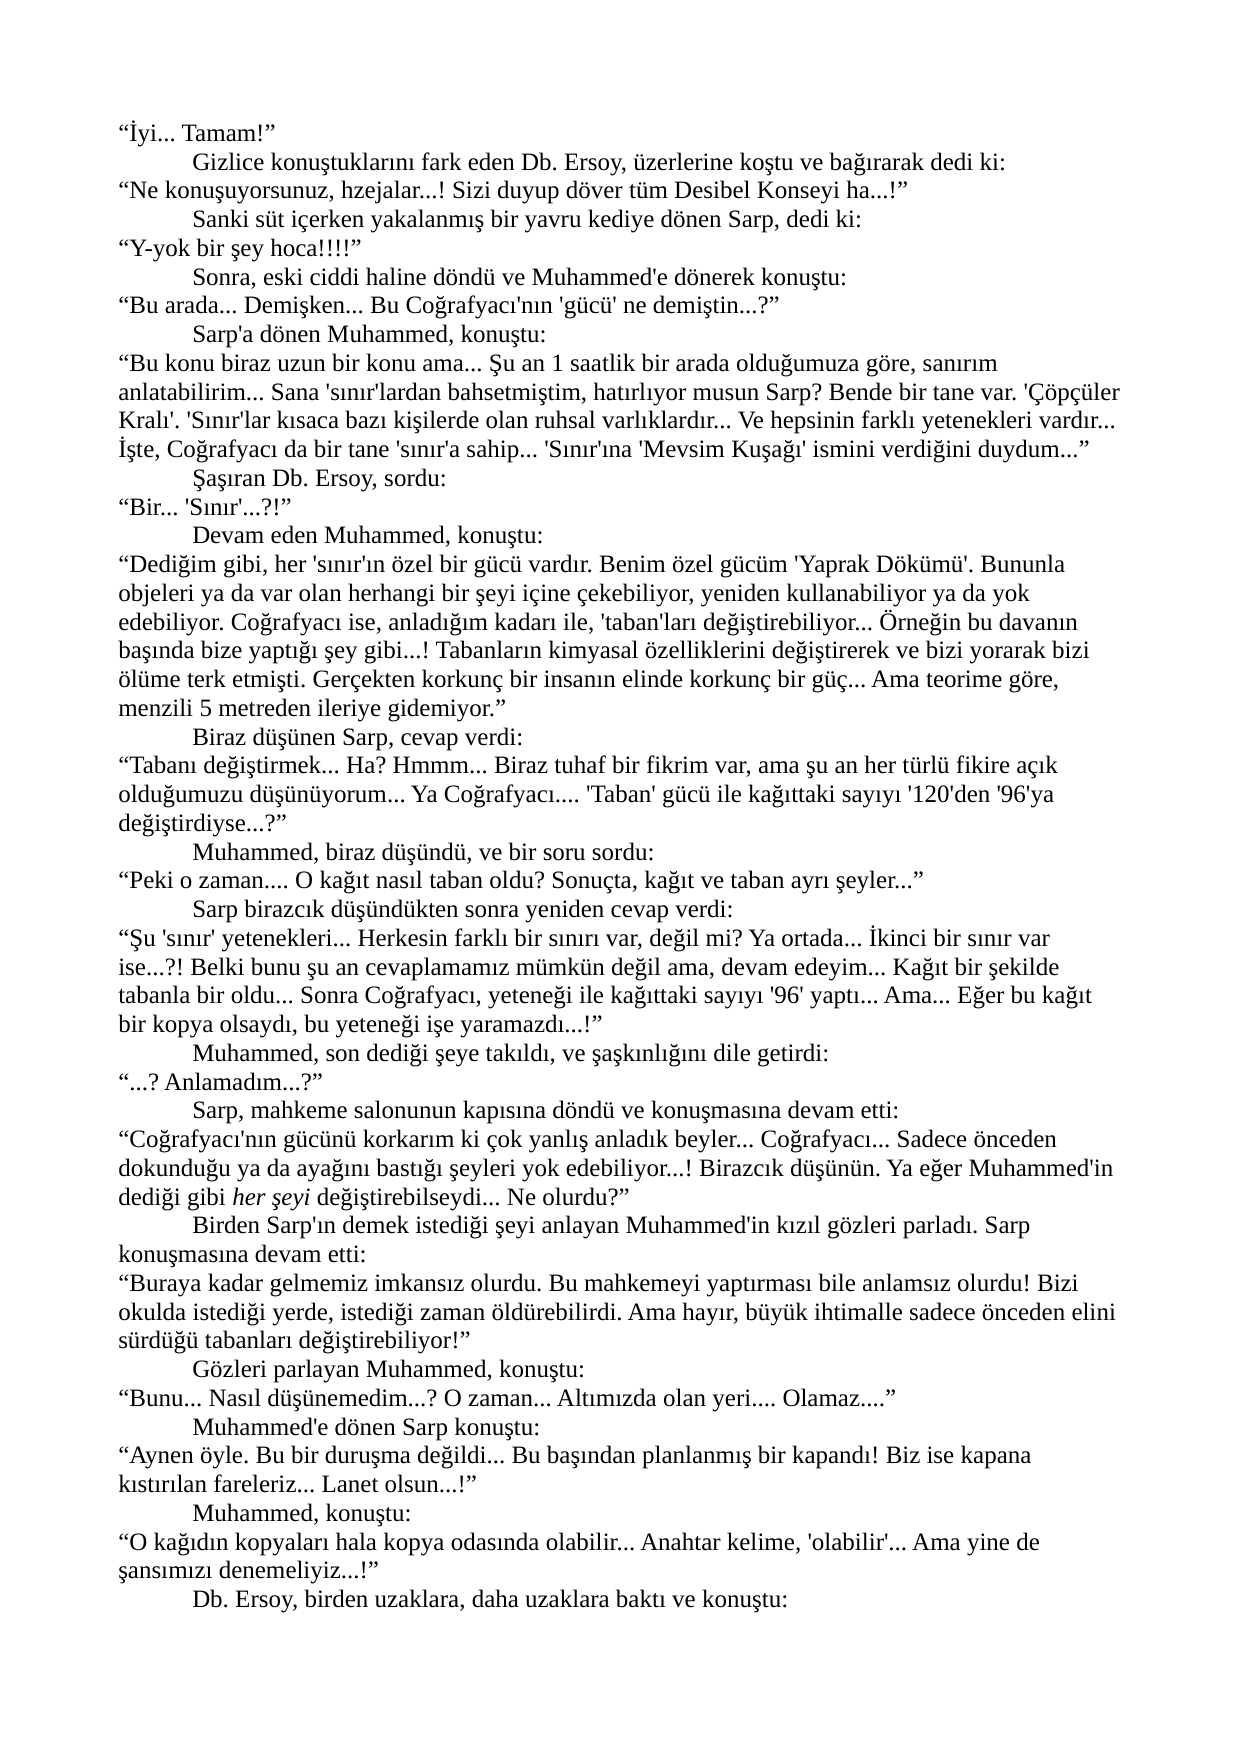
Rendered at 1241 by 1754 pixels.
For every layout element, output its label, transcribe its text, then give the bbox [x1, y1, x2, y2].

text Muhammed, son dediği şeye takıldı, ve şaşkınlığını dile getirdi: [118, 1038, 1122, 1067]
text Muhammed, biraz düşündü, ve bir soru sordu: [118, 837, 1122, 866]
text Gözleri parlayan Muhammed, konuştu: [118, 1354, 1122, 1383]
text Biraz düşünen Sarp, cevap verdi: [118, 722, 1122, 751]
text Sarp'a dönen Muhammed, konuştu: [118, 319, 1122, 348]
text “Bir... 'Sınır'...?!” [118, 492, 1122, 521]
text Şaşıran Db. Ersoy, sordu: [118, 463, 1122, 492]
text “Bu konu biraz uzun bir konu ama... Şu an 1 saatlik bir arada olduğumuza göre, sanırım anlatabilirim... Sana 'sınır'lardan bahsetmiştim, hatırlıyor musun Sarp? Bende bir tane var. 'Çöpçüler Kralı'. 'Sınır'lar kısaca bazı kişilerde olan ruhsal varlıklardır... Ve hepsinin farklı yetenekleri vardır... İşte, Coğrafyacı da bir tane 'sınır'a sahip... 'Sınır'ına 'Mevsim Kuşağı' ismini verdiğini duydum...” [118, 348, 1122, 463]
text “...? Anlamadım...?” [118, 1067, 1122, 1096]
text Gizlice konuştuklarını fark eden Db. Ersoy, üzerlerine koştu ve bağırarak dedi ki: [118, 147, 1122, 176]
text Birden Sarp'ın demek istediği şeyi anlayan Muhammed'in kızıl gözleri parladı. Sarp konuşmasına devam etti: [118, 1211, 1122, 1268]
text Muhammed, konuştu: [118, 1498, 1122, 1527]
text “Peki o zaman.... O kağıt nasıl taban oldu? Sonuçta, kağıt ve taban ayrı şeyler...” [118, 866, 1122, 894]
text “Şu 'sınır' yetenekleri... Herkesin farklı bir sınırı var, değil mi? Ya ortada... İkinci bir sınır var ise...?! Belki bunu şu an cevaplamamız mümkün değil ama, devam edeyim... Kağıt bir şekilde tabanla bir oldu... Sonra Coğrafyacı, yeteneği ile kağıttaki sayıyı '96' yaptı... Ama... Eğer bu kağıt bir kopya olsaydı, bu yeteneği işe yaramazdı...!” [118, 923, 1122, 1038]
text “Y-yok bir şey hoca!!!!” [118, 233, 1122, 262]
text “Tabanı değiştirmek... Ha? Hmmm... Biraz tuhaf bir fikrim var, ama şu an her türlü fikire açık olduğumuzu düşünüyorum... Ya Coğrafyacı.... 'Taban' gücü ile kağıttaki sayıyı '120'den '96'ya değiştirdiyse...?” [118, 751, 1122, 837]
text Sanki süt içerken yakalanmış bir yavru kediye dönen Sarp, dedi ki: [118, 204, 1122, 233]
text “Aynen öyle. Bu bir duruşma değildi... Bu başından planlanmış bir kapandı! Biz ise kapana kıstırılan fareleriz... Lanet olsun...!” [118, 1441, 1122, 1498]
text Sarp, mahkeme salonunun kapısına döndü ve konuşmasına devam etti: [118, 1096, 1122, 1124]
text Devam eden Muhammed, konuştu: [118, 521, 1122, 549]
text “Buraya kadar gelmemiz imkansız olurdu. Bu mahkemeyi yaptırması bile anlamsız olurdu! Bizi okulda istediği yerde, istediği zaman öldürebilirdi. Ama hayır, büyük ihtimalle sadece önceden elini sürdüğü tabanları değiştirebiliyor!” [118, 1268, 1122, 1354]
text Muhammed'e dönen Sarp konuştu: [118, 1412, 1122, 1441]
text “Ne konuşuyorsunuz, hzejalar...! Sizi duyup döver tüm Desibel Konseyi ha...!” [118, 176, 1122, 204]
text “Dediğim gibi, her 'sınır'ın özel bir gücü vardır. Benim özel gücüm 'Yaprak Dökümü'. Bununla objeleri ya da var olan herhangi bir şeyi içine çekebiliyor, yeniden kullanabiliyor ya da yok edebiliyor. Coğrafyacı ise, anladığım kadarı ile, 'taban'ları değiştirebiliyor... Örneğin bu davanın başında bize yaptığı şey gibi...! Tabanların kimyasal özelliklerini değiştirerek ve bizi yorarak bizi ölüme terk etmişti. Gerçekten korkunç bir insanın elinde korkunç bir güç... Ama teorime göre, menzili 5 metreden ileriye gidemiyor.” [118, 549, 1122, 722]
text “O kağıdın kopyaları hala kopya odasında olabilir... Anahtar kelime, 'olabilir'... Ama yine de şansımızı denemeliyiz...!” [118, 1527, 1122, 1584]
text Db. Ersoy, birden uzaklara, daha uzaklara baktı ve konuştu: [118, 1584, 1122, 1613]
text Sonra, eski ciddi haline döndü ve Muhammed'e dönerek konuştu: [118, 262, 1122, 291]
text “Bunu... Nasıl düşünemedim...? O zaman... Altımızda olan yeri.... Olamaz....” [118, 1383, 1122, 1412]
text Sarp birazcık düşündükten sonra yeniden cevap verdi: [118, 894, 1122, 923]
text “Coğrafyacı'nın gücünü korkarım ki çok yanlış anladık beyler... Coğrafyacı... Sadece önceden dokunduğu ya da ayağını bastığı şeyleri yok edebiliyor...! Birazcık düşünün. Ya eğer Muhammed'in dediği gibi her şeyi değiştirebilseydi... Ne olurdu?” [118, 1124, 1122, 1211]
text “Bu arada... Demişken... Bu Coğrafyacı'nın 'gücü' ne demiştin...?” [118, 291, 1122, 319]
text “İyi... Tamam!” [118, 118, 1122, 147]
